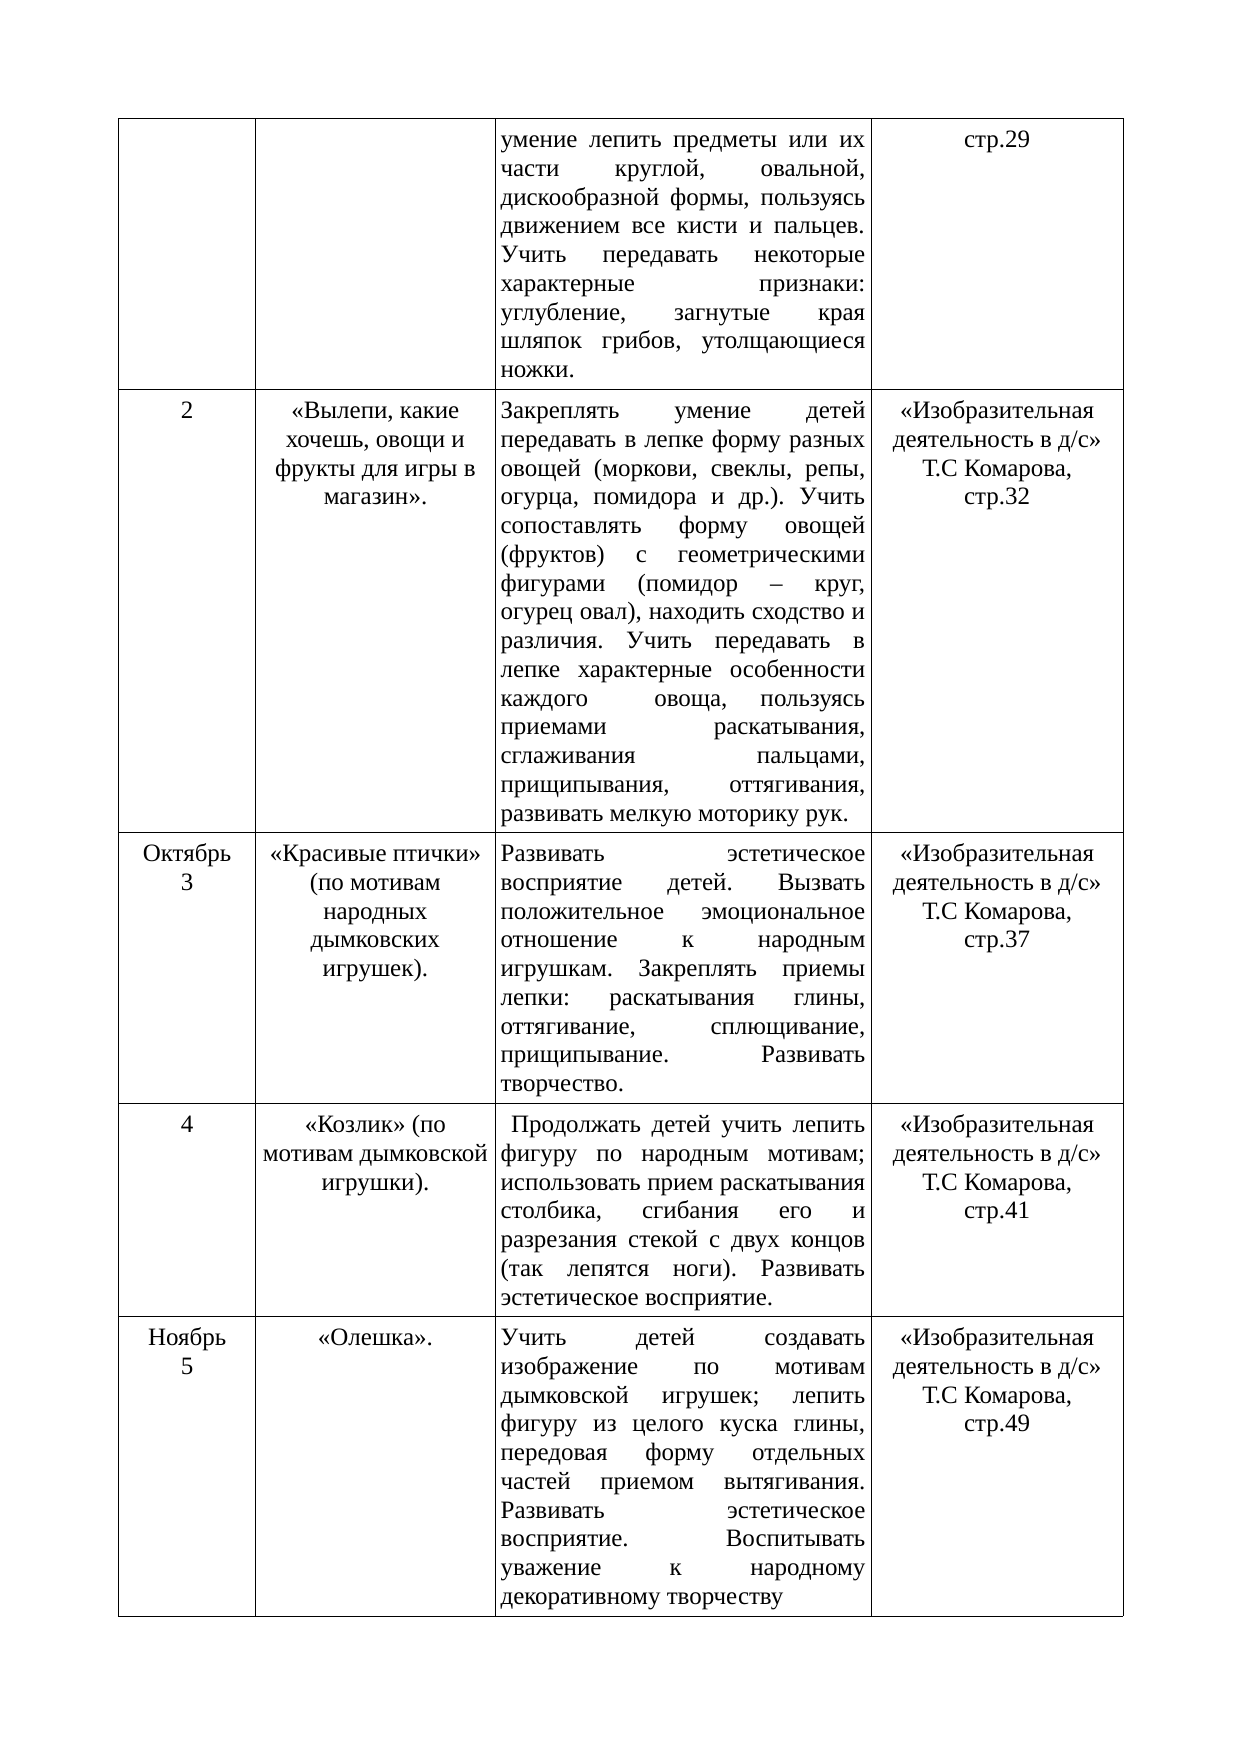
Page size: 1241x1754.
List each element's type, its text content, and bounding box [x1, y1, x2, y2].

table_cell Ноябрь 5 [119, 1317, 255, 1616]
table_cell «Изобразительная деятельность в д/с» Т.С Комарова, стр.41 [872, 1104, 1123, 1316]
table_cell 4 [119, 1104, 255, 1316]
table_cell 2 [119, 390, 255, 832]
table_cell «Козлик» (по мотивам дымковской игрушки). [256, 1104, 495, 1316]
table_cell Учить детей создавать изображение по мотивам дымковской игрушек; лепить фигуру из целого куска глины, передовая форму отдельных частей приемом вытягивания. Развивать эстетическое восприятие. Воспитывать уважение к народному декоративному творчеству [496, 1317, 871, 1616]
table_cell Развивать эстетическое восприятие детей. Вызвать положительное эмоциональное отношение к народным игрушкам. Закреплять приемы лепки: раскатывания глины, оттягивание, сплющивание, прищипывание. Развивать творчество. [496, 833, 871, 1103]
table_cell Октябрь 3 [119, 833, 255, 1103]
table_cell умение лепить предметы или их части круглой, овальной, дискообразной формы, пользуясь движением все кисти и пальцев. Учить передавать некоторые характерные признаки: углубление, загнутые края шляпок грибов, утолщающиеся ножки. [496, 119, 871, 389]
table_cell стр.29 [872, 119, 1123, 389]
table_cell «Изобразительная деятельность в д/с» Т.С Комарова, стр.37 [872, 833, 1123, 1103]
table_cell «Красивые птички» (по мотивам народных дымковских игрушек). [256, 833, 495, 1103]
table_cell «Вылепи, какие хочешь, овощи и фрукты для игры в магазин». [256, 390, 495, 832]
table_cell [256, 119, 495, 389]
table_cell [119, 119, 255, 389]
table_cell «Олешка». [256, 1317, 495, 1616]
table_cell «Изобразительная деятельность в д/с» Т.С Комарова, стр.49 [872, 1317, 1123, 1616]
table_cell Продолжать детей учить лепить фигуру по народным мотивам; использовать прием раскатывания столбика, сгибания его и разрезания стекой с двух концов (так лепятся ноги). Развивать эстетическое восприятие. [496, 1104, 871, 1316]
table_cell Закреплять умение детей передавать в лепке форму разных овощей (моркови, свеклы, репы, огурца, помидора и др.). Учить сопоставлять форму овощей (фруктов) с геометрическими фигурами (помидор – круг, огурец овал), находить сходство и различия. Учить передавать в лепке характерные особенности каждого овоща, пользуясь приемами раскатывания, сглаживания пальцами, прищипывания, оттягивания, развивать мелкую моторику рук. [496, 390, 871, 832]
table_cell «Изобразительная деятельность в д/с» Т.С Комарова, стр.32 [872, 390, 1123, 832]
